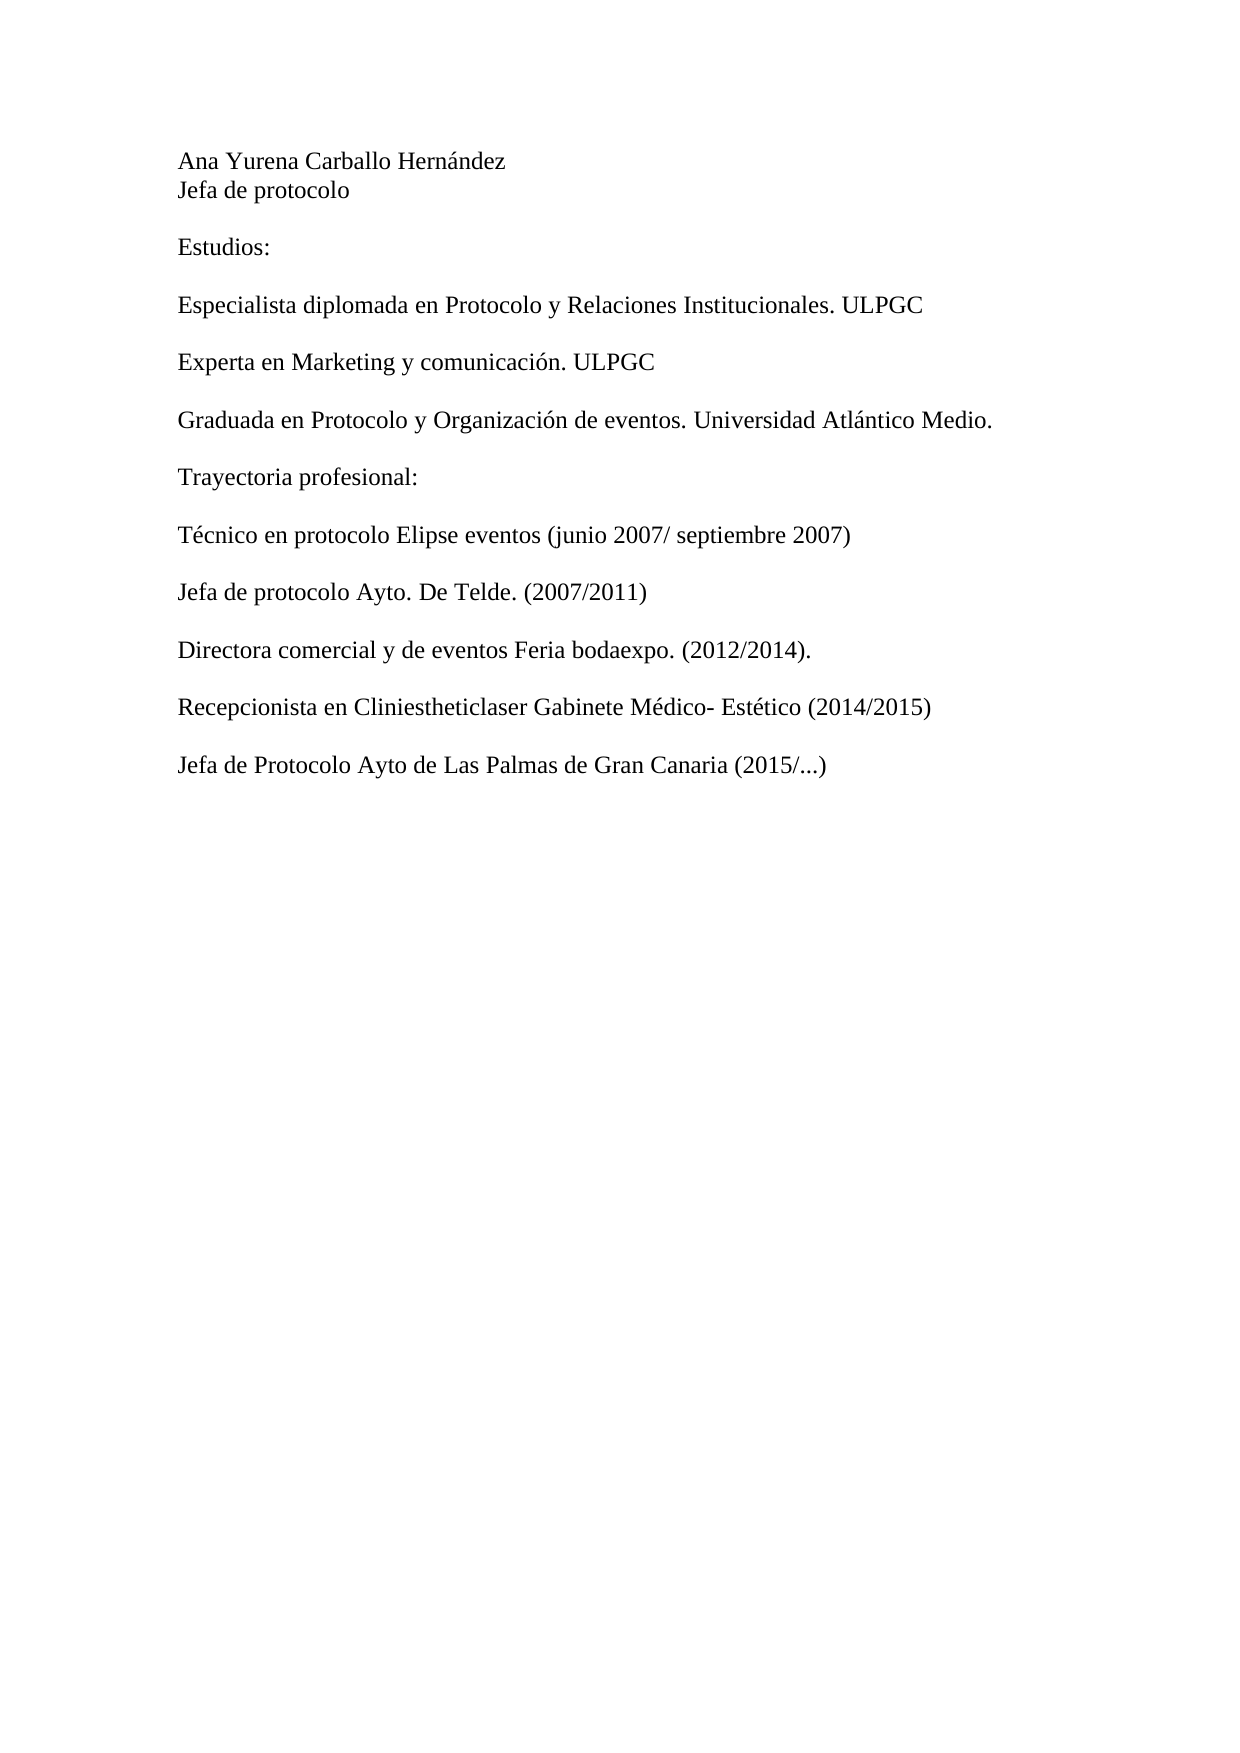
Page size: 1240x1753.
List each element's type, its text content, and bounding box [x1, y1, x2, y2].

text Técnico en protocolo Elipse eventos (junio 2007/ septiembre 2007) [177, 520, 1229, 549]
text Experta en Marketing y comunicación. ULPGC [177, 348, 1229, 377]
text Jefa de Protocolo Ayto de Las Palmas de Gran Canaria (2015/...) [177, 750, 1229, 779]
text Directora comercial y de eventos Feria bodaexpo. (2012/2014). [177, 635, 1229, 664]
text Especialista diplomada en Protocolo y Relaciones Institucionales. ULPGC [177, 290, 1229, 319]
text Graduada en Protocolo y Organización de eventos. Universidad Atlántico Medio. [994, 405, 1229, 434]
text Trayectoria profesional: [177, 463, 1229, 492]
text Jefa de protocolo Ayto. De Telde. (2007/2011) [177, 578, 1229, 607]
text Estudios: [177, 233, 1229, 262]
text Ana Yurena Carballo Hernández Jefa de protocolo [177, 147, 1229, 204]
text Recepcionista en Cliniestheticlaser Gabinete Médico- Estético (2014/2015) [177, 693, 1229, 722]
